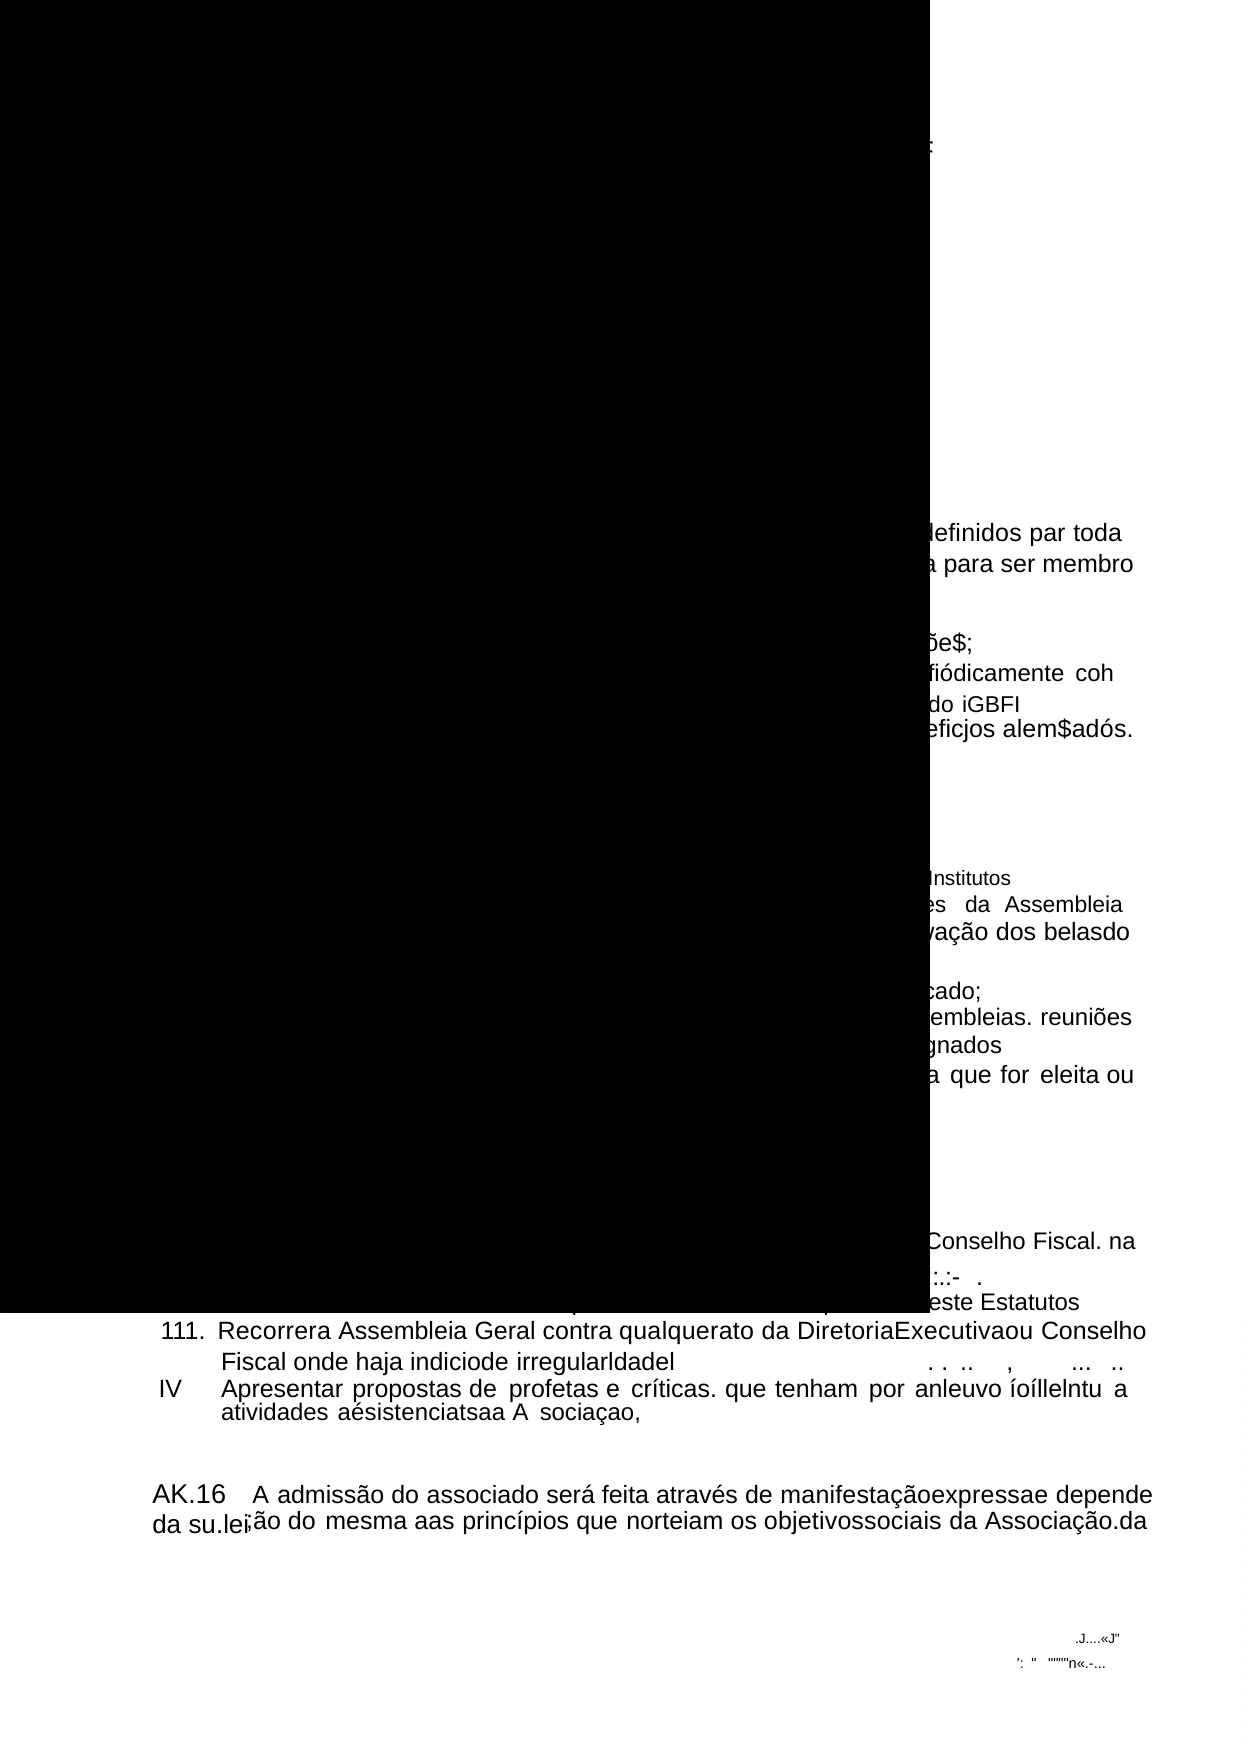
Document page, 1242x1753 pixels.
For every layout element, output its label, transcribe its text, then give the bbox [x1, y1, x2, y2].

text associado, distintos-.porém nas seguintes categoNa:s: [135, 578, 1150, 603]
text 1. [162, 858, 211, 887]
text 1. [160, 627, 209, 658]
text EN$TtTUTO DE CIDADANIA BOTA FOGO - !C&F [314, 136, 957, 166]
text pessoa capaz de direitos e deveres. sem distinçãode qualquer natureza para ser membro [135, 550, 1150, 578]
text IV [158, 1375, 207, 1403]
text de diretorla ou conselho fiscal para o qual tenha sido eleito au designados [212, 1032, 1156, 1059]
text Cooperar para o desenvolvimento e a realização das atividades do Institutos [212, 867, 1035, 887]
text PQ:UVA- [814, 210, 955, 241]
text 111. Recorrera Assembleia Geral contra qualquerato da DiretoriaExecutivaou Conselho [160, 1317, 1166, 1345]
text Fiscal onde haja indiciode irregularldadel [221, 1348, 927, 1376]
text da su.lei [152, 1510, 273, 1539]
text Art. 9o- São direitos das associados:uer cargo da Diretaria Executiva e Conselho Fiscal. na [146, 1228, 1158, 1255]
text ; [246, 1507, 278, 1534]
text Apresentar propostas de profetas e críticas. que tenham por anleuvo íoíllelntu a [221, 1376, 1149, 1403]
text Associados 8ené$ciádos: a$ que recebem gfatt)itaMenteos beneficjos alem$adós. [206, 717, 1158, 742]
text : .. ..::.:- . [867, 1263, 1007, 1289]
text . . .. [927, 1348, 997, 1376]
text Artigo ü' - Dos Óeverês dos Associados [137, 807, 595, 834]
text fófMa previstanéétêEstatuto; [219, 1263, 565, 1289]
text - [479, 244, 506, 274]
text pela entidade [208, 751, 377, 778]
text Tendo aceitado exercer as cargos e comissões comparecer às Assembleias. reuniões [212, 1005, 1156, 1030]
text $P GEP: 07$22-22Q [506, 244, 798, 274]
text . [1075, 1631, 1079, 1647]
text . [58, 1102, 62, 1115]
text SEDE: RUA MANIA GÀBELQNE CANÂTQ [135, 210, 701, 241]
text designado. [214, 1095, 357, 1122]
text CAPiTULOtV [539, 383, 942, 417]
text Geral e da DlretQriaÊxeéi.itlva,zelahdo bóia idoneidadee presewação dos belasdo [212, 918, 1151, 946]
text atividades aésistenciatsaa A sociaçao, [221, 1403, 1149, 1424]
text Artigo 7' - O ICBF. contará com um número ilimitado de associadas,definidos par toda [135, 519, 1150, 547]
text DOS ASSOCIADOS - DIREITOS E DEVERES [335, 423, 942, 453]
text AssociadosBeneméritos:o$que contõbuemcom donativose daãçõe$; [206, 629, 994, 657]
text sewiças .gratuitos e/oLIdoações para a manutenção das ãhülidâdes.do iGBFI [206, 692, 1158, 717]
text ,-:';''\. [62, 1102, 105, 1115]
picture [0, 0, 1242, 1753]
text Gozar dos benefícios oferecidos pela entidade na forma prevista neste Estatutos [219, 1289, 1102, 1316]
text Associa.dos Colabófàdores: âqu les que: venhàh a éónt!"ibuirpefiódicamente coh [206, 659, 1158, 686]
text AK.16 A admissão do associado será feita através de manifestaçãoexpressae depende [152, 1479, 1168, 1510]
text v. [156, 1061, 201, 1089]
text [1038, 1348, 1071, 1376]
text li. Fazer cumprir este Estatuto Social e as deliberações decorrentes da Assembleia [156, 887, 1151, 918]
text Prestar conta dos fitos praticados nos cargos e comissões para que for eleita ou [217, 1061, 1155, 1089]
text GNPJ: $2.373.'t 3't/QOQl-'t& [454, 169, 957, 202]
text , [1006, 1348, 1038, 1376]
text : " """"n«.-... [1019, 1656, 1128, 1672]
text ão do mesma aas princípios que norteiam os objetivossociais da Associação.da [273, 1510, 1168, 1535]
text J....«J" [1079, 1631, 1140, 1647]
text ... .. [1071, 1348, 1149, 1376]
text tv. [150, 1003, 201, 1030]
text Comparecer às Assembleias Gerais e as reuniões a que for convocado; [212, 978, 1156, 1005]
